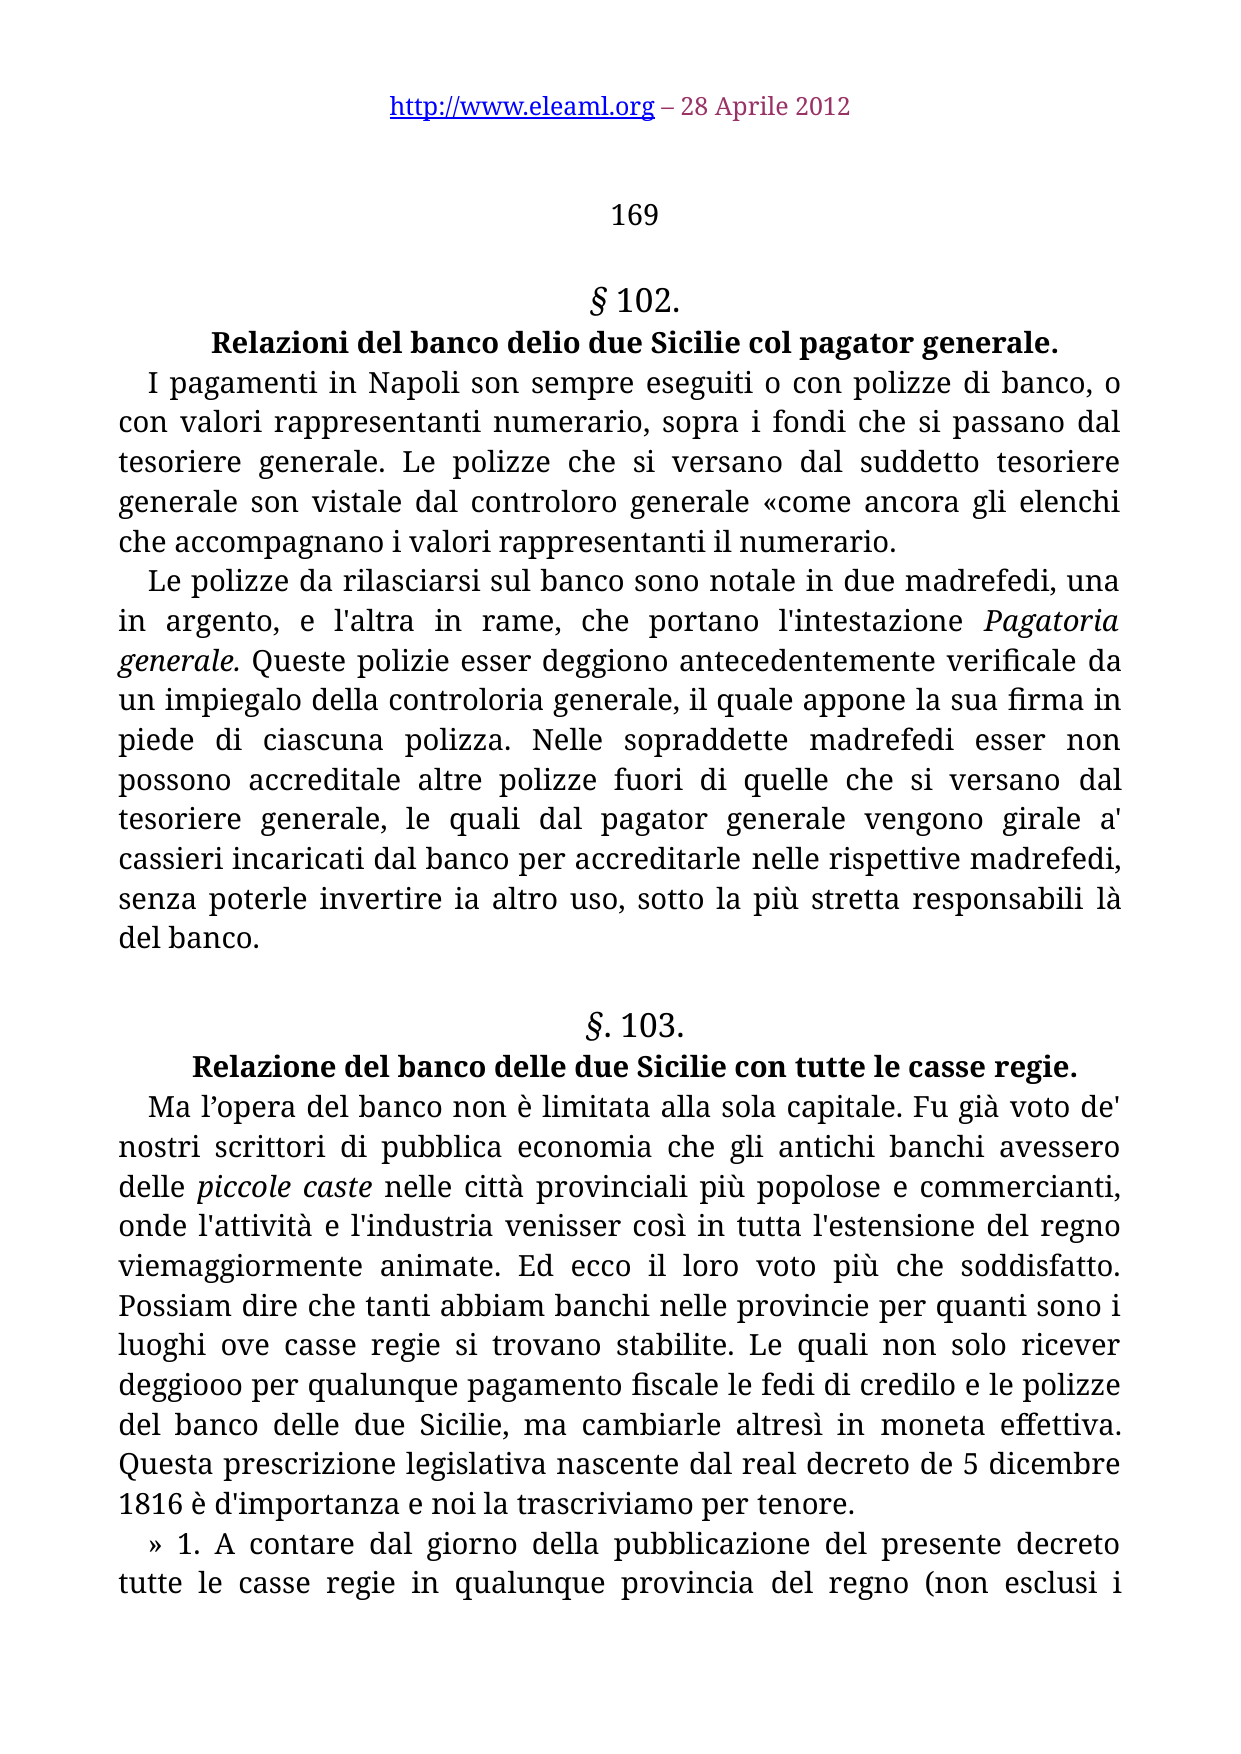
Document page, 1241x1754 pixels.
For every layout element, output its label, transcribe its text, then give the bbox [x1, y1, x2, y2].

text Ma l’opera del banco non è limitata alla sola capitale. Fu già voto de' nostri scrittori di pubblica economia che gli antichi banchi avessero delle piccole caste nelle città provinciali più popolose e commercianti, onde l'attività e l'industria venisser così in tutta l'estensione del regno viemaggiormente animate. Ed ecco il loro voto più che soddisfatto. Possiam dire che tanti abbiam banchi nelle provincie per quanti sono i luoghi ove casse regie si trovano stabilite. Le quali non solo ricever deggiooo per qualunque pagamento fiscale le fedi di credilo e le polizze del banco delle due Sicilie, ma cambiarle altresì in moneta effettiva. Questa prescrizione legislativa nascente dal real decreto de 5 dicembre 1816 è d'importanza e noi la trascriviamo per tenore. [118, 1086, 1122, 1523]
text 169 [118, 195, 1122, 234]
text Le polizze da rilasciarsi sul banco sono notale in due madrefedi, una in argento, e l'altra in rame, che portano l'intestazione Pagatoria generale. Queste polizie esser deggiono antecedentemente verificale da un impiegalo della controloria generale, il quale appone la sua firma in piede di ciascuna polizza. Nelle sopraddette madrefedi esser non possono accreditale altre polizze fuori di quelle che si versano dal tesoriere generale, le quali dal pagator generale vengono girale a' cassieri incaricati dal banco per accreditarle nelle rispettive madrefedi, senza poterle invertire ia altro uso, sotto la più stretta responsabili là del banco. [118, 561, 1122, 957]
text » 1. A contare dal giorno della pubblicazione del presente decreto tutte le casse regie in qualunque provincia del regno (non esclusi i [118, 1523, 1122, 1602]
text Relazione del banco delle due Sicilie con tutte le casse regie. [118, 1047, 1122, 1086]
text §. 103. [118, 1001, 1122, 1047]
text § 102. [118, 277, 1122, 322]
text Relazioni del banco delio due Sicilie col pagator generale. [118, 322, 1122, 362]
text I pagamenti in Napoli son sempre eseguiti o con polizze di banco, o con valori rappresentanti numerario, sopra i fondi che si passano dal tesoriere generale. Le polizze che si versano dal suddetto tesoriere generale son vistale dal controloro generale «come ancora gli elenchi che accompagnano i valori rappresentanti il numerario. [118, 362, 1122, 561]
